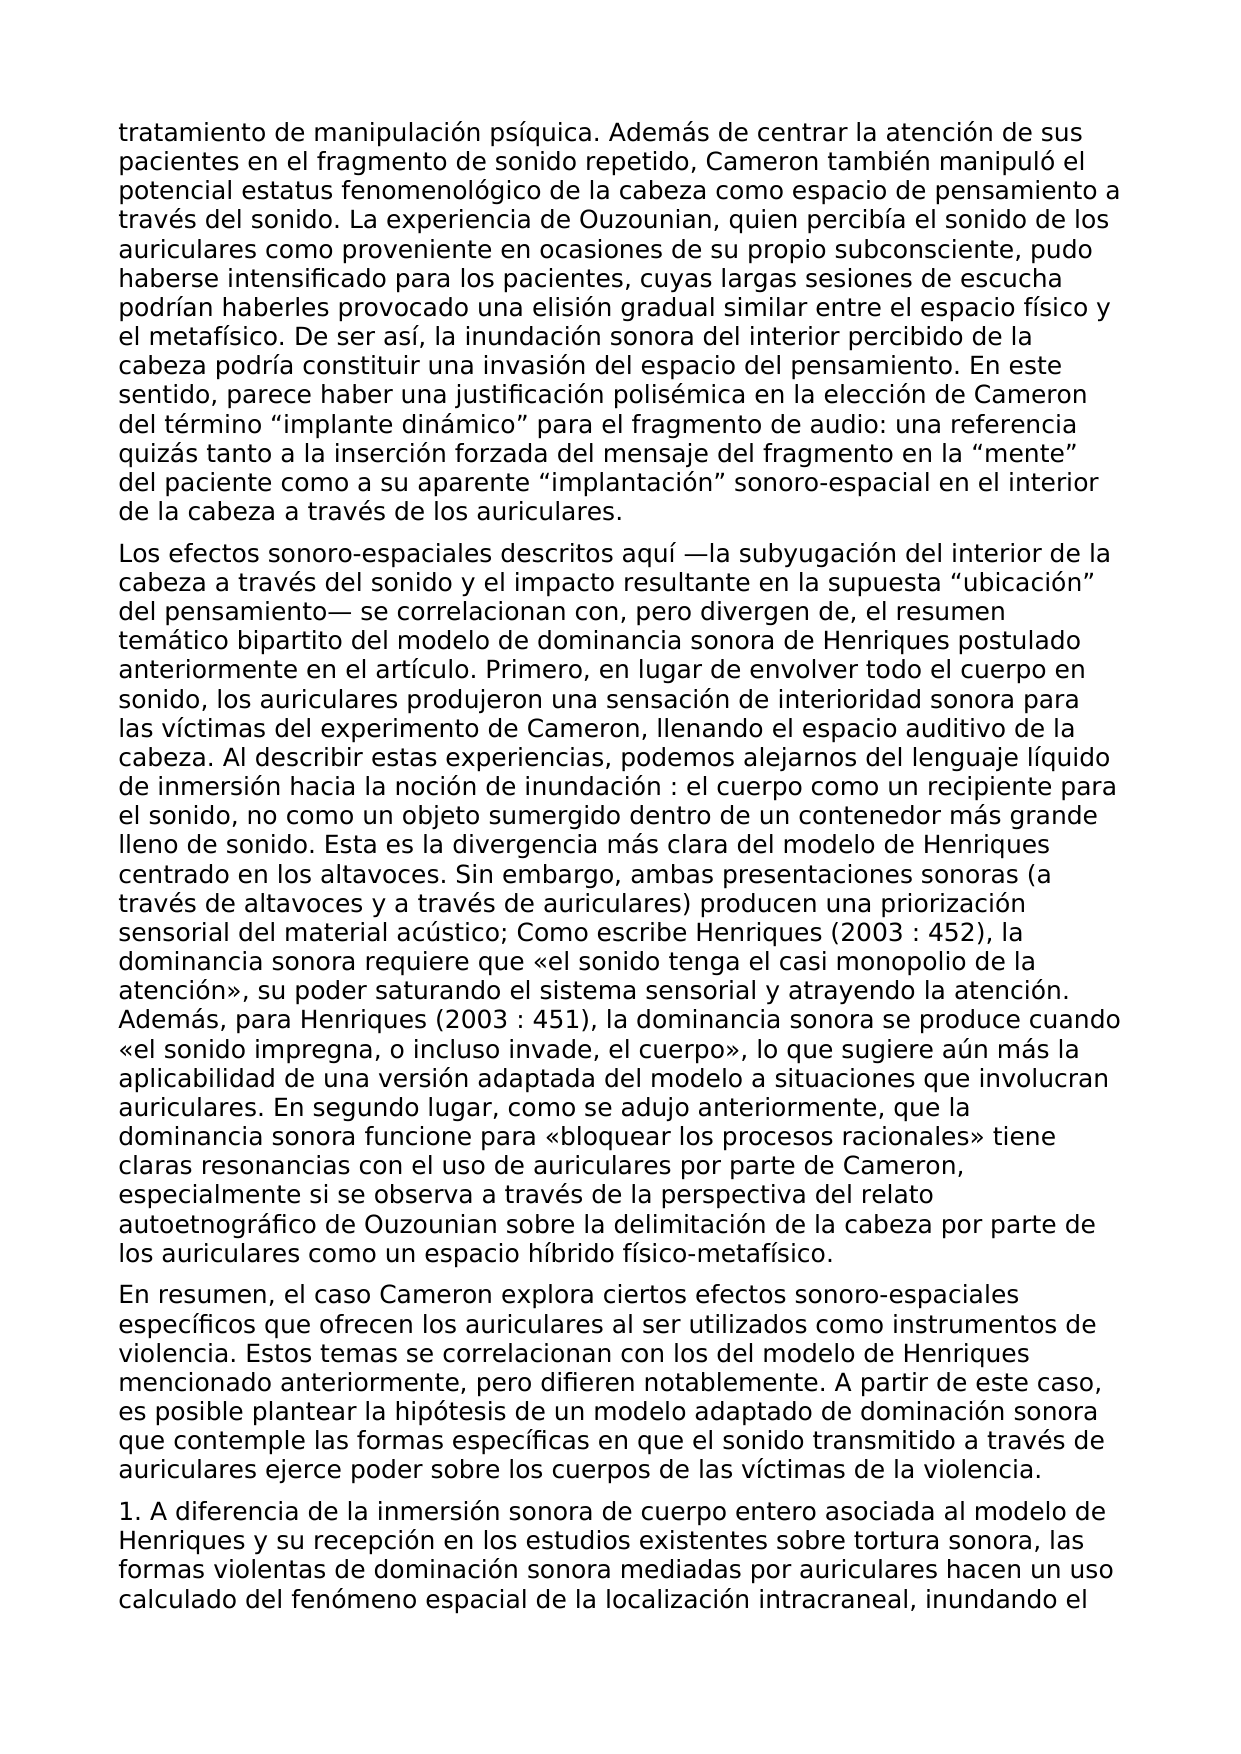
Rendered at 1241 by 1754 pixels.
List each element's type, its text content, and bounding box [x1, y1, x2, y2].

text Los efectos sonoro-espaciales descritos aquí —la subyugación del interior de la cabeza a través del sonido y el impacto resultante en la supuesta “ubicación” del pensamiento— se correlacionan con, pero divergen de, el resumen temático bipartito del modelo de dominancia sonora de Henriques postulado anteriormente en el artículo. Primero, en lugar de envolver todo el cuerpo en sonido, los auriculares produjeron una sensación de interioridad sonora para las víctimas del experimento de Cameron, llenando el espacio auditivo de la cabeza. Al describir estas experiencias, podemos alejarnos del lenguaje líquido de inmersión hacia la noción de inundación : el cuerpo como un recipiente para el sonido, no como un objeto sumergido dentro de un contenedor más grande lleno de sonido. Esta es la divergencia más clara del modelo de Henriques centrado en los altavoces. Sin embargo, ambas presentaciones sonoras (a través de altavoces y a través de auriculares) producen una priorización sensorial del material acústico; Como escribe Henriques (2003 : 452), la dominancia sonora requiere que «el sonido tenga el casi monopolio de la atención», su poder saturando el sistema sensorial y atrayendo la atención. Además, para Henriques (2003 : 451), la dominancia sonora se produce cuando «el sonido impregna, o incluso invade, el cuerpo», lo que sugiere aún más la aplicabilidad de una versión adaptada del modelo a situaciones que involucran auriculares. En segundo lugar, como se adujo anteriormente, que la dominancia sonora funcione para «bloquear los procesos racionales» tiene claras resonancias con el uso de auriculares por parte de Cameron, especialmente si se observa a través de la perspectiva del relato autoetnográfico de Ouzounian sobre la delimitación de la cabeza por parte de los auriculares como un espacio híbrido físico-metafísico. [118, 539, 1122, 1268]
text tratamiento de manipulación psíquica. Además de centrar la atención de sus pacientes en el fragmento de sonido repetido, Cameron también manipuló el potencial estatus fenomenológico de la cabeza como espacio de pensamiento a través del sonido. La experiencia de Ouzounian, quien percibía el sonido de los auriculares como proveniente en ocasiones de su propio subconsciente, pudo haberse intensificado para los pacientes, cuyas largas sesiones de escucha podrían haberles provocado una elisión gradual similar entre el espacio físico y el metafísico. De ser así, la inundación sonora del interior percibido de la cabeza podría constituir una invasión del espacio del pensamiento. En este sentido, parece haber una justificación polisémica en la elección de Cameron del término “implante dinámico” para el fragmento de audio: una referencia quizás tanto a la inserción forzada del mensaje del fragmento en la “mente” del paciente como a su aparente “implantación” sonoro-espacial en el interior de la cabeza a través de los auriculares. [118, 118, 1122, 526]
text 1. A diferencia de la inmersión sonora de cuerpo entero asociada al modelo de Henriques y su recepción en los estudios existentes sobre tortura sonora, las formas violentas de dominación sonora mediadas por auriculares hacen un uso calculado del fenómeno espacial de la localización intracraneal, inundando el [118, 1497, 1122, 1614]
text En resumen, el caso Cameron explora ciertos efectos sonoro-espaciales específicos que ofrecen los auriculares al ser utilizados como instrumentos de violencia. Estos temas se correlacionan con los del modelo de Henriques mencionado anteriormente, pero difieren notablemente. A partir de este caso, es posible plantear la hipótesis de un modelo adaptado de dominación sonora que contemple las formas específicas en que el sonido transmitido a través de auriculares ejerce poder sobre los cuerpos de las víctimas de la violencia. [118, 1281, 1122, 1485]
